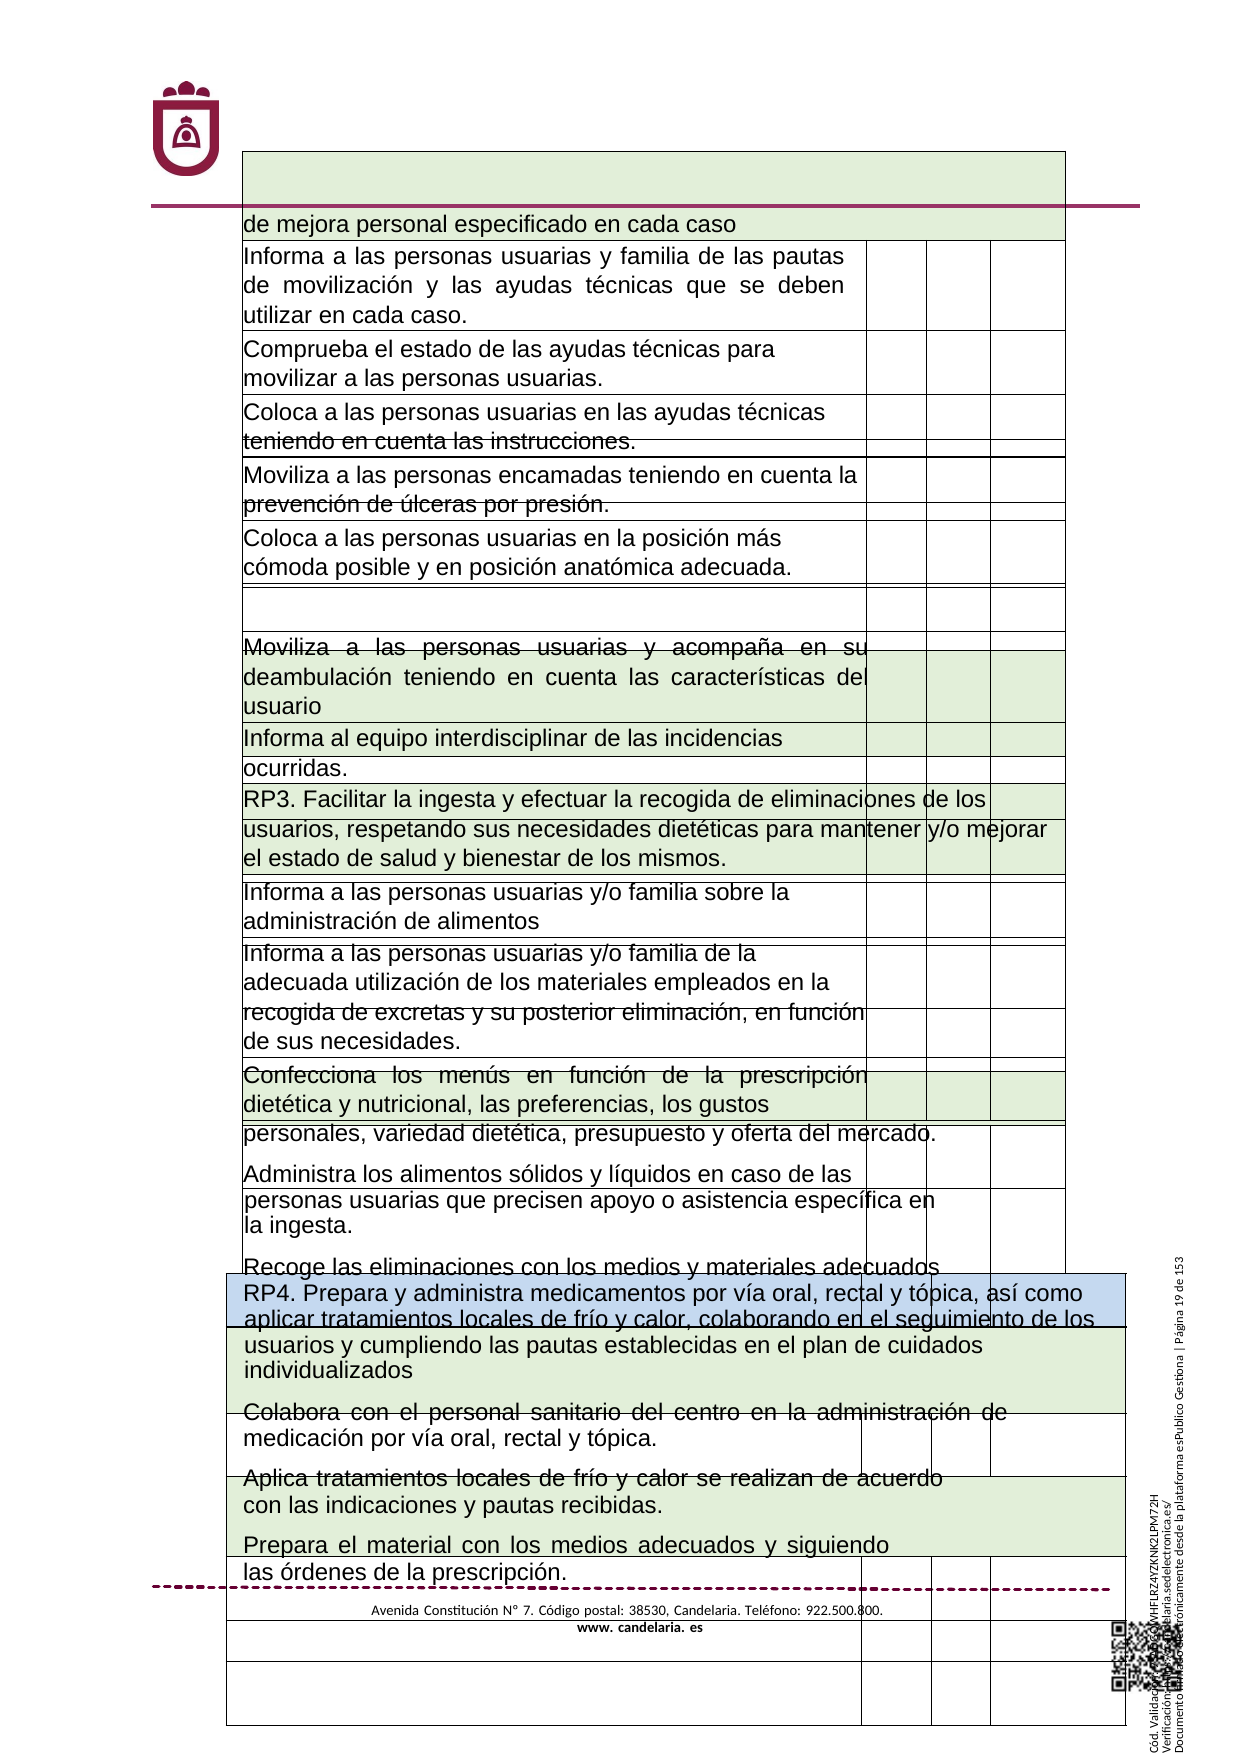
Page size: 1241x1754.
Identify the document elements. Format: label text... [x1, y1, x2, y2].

table_cell Informa a las personas usuarias y/o familia de la adecuada utilización de los materiales empleados en la recogida de excretas y su posterior eliminación, en función de sus necesidades. [243, 938, 866, 945]
table_cell [243, 588, 866, 631]
table_cell [867, 632, 926, 650]
table_cell [867, 875, 926, 882]
table_cell [867, 588, 926, 631]
table_cell [867, 946, 926, 1008]
table_cell [243, 152, 1065, 204]
table_cell [991, 588, 1065, 631]
table_cell Informa al equipo interdisciplinar de las incidencias ocurridas. [243, 757, 866, 783]
table_cell [927, 503, 990, 519]
table_cell [867, 1058, 926, 1071]
table_cell Coloca a las personas usuarias en las ayudas técnicas teniendo en cuenta las instrucciones. [243, 395, 866, 439]
table_cell [243, 875, 866, 882]
table_cell Moviliza a las personas encamadas teniendo en cuenta la prevención de úlceras por presión. [243, 458, 866, 502]
table_cell RP3. Facilitar la ingesta y efectuar la recogida de eliminaciones de los usuarios, respetando sus necesidades dietéticas para mantener y/o mejorar el estado de salud y bienestar de los mismos. [243, 820, 866, 874]
text Administra los alimentos sólidos y líquidos en caso de las personas usuarias que precisen apoyo o asistencia específica en la ingesta. [243, 1189, 866, 1239]
table_cell Coloca a las personas usuarias en la posición más cómoda posible y en posición anatómica adecuada. [243, 521, 866, 582]
text Aplica tratamientos locales de frío y calor se realizan de acuerdo con las indicaciones y pautas recibidas. [243, 1466, 861, 1476]
table_header [1066, 151, 1105, 204]
table_cell [867, 938, 926, 945]
table_cell Moviliza a las personas usuarias y acompaña en su deambulación teniendo en cuenta las características del usuario [243, 632, 866, 650]
text personales, variedad dietética, presupuesto y oferta del mercado. [243, 1126, 866, 1147]
table_cell [927, 938, 990, 945]
text Administra los alimentos sólidos y líquidos en caso de las personas usuarias que precisen apoyo o asistencia específica en la ingesta. [243, 1162, 866, 1188]
table_cell [867, 883, 926, 937]
table_cell Comprueba el estado de las ayudas técnicas para movilizar a las personas usuarias. [243, 331, 866, 393]
table_cell [991, 395, 1065, 439]
table_cell RP3. Facilitar la ingesta y efectuar la recogida de eliminaciones de los usuarios, respetando sus necesidades dietéticas para mantener y/o mejorar el estado de salud y bienestar de los mismos. [243, 784, 866, 819]
table_cell RP3. Facilitar la ingesta y efectuar la recogida de eliminaciones de los usuarios, respetando sus necesidades dietéticas para mantener y/o mejorar el estado de salud y bienestar de los mismos. [991, 820, 1065, 874]
table_cell [991, 632, 1065, 650]
table_cell Confecciona los menús en función de la prescripción dietética y nutricional, las preferencias, los gustos [243, 1058, 866, 1071]
table_cell Informa a las personas usuarias y/o familia de la adecuada utilización de los materiales empleados en la recogida de excretas y su posterior eliminación, en función de sus necesidades. [243, 1009, 866, 1057]
table_cell [991, 757, 1065, 783]
table_cell [867, 757, 926, 783]
table_cell [991, 241, 1065, 330]
table_cell [927, 632, 990, 650]
table_cell de mejora personal especificado en cada caso [243, 208, 1065, 240]
table_cell [991, 521, 1065, 582]
table_cell [927, 241, 990, 330]
table_cell [927, 883, 990, 937]
table_cell [927, 588, 990, 631]
table_cell [867, 521, 926, 582]
table_cell [927, 331, 990, 393]
table_cell [927, 1009, 990, 1057]
table_cell [867, 241, 926, 330]
table_cell [927, 395, 990, 439]
table_cell Coloca a las personas usuarias en las ayudas técnicas teniendo en cuenta las instrucciones. [243, 440, 866, 456]
table_cell [991, 946, 1065, 1008]
table_header [1105, 151, 1184, 1121]
table_cell Informa a las personas usuarias y/o familia de la adecuada utilización de los materiales empleados en la recogida de excretas y su posterior eliminación, en función de sus necesidades. [243, 946, 866, 1008]
table_cell [991, 883, 1065, 937]
table_cell [867, 395, 926, 439]
table_cell [991, 1009, 1065, 1057]
table_cell Moviliza a las personas encamadas teniendo en cuenta la prevención de úlceras por presión. [243, 503, 866, 519]
table_cell [867, 458, 926, 502]
text Colabora con el personal sanitario del centro en la administración de medicación por vía oral, rectal y tópica. [862, 1414, 931, 1451]
table_cell [991, 440, 1065, 456]
text Recoge las eliminaciones con los medios y materiales adecuados [243, 1254, 866, 1273]
table_cell [927, 521, 990, 582]
text Administra los alimentos sólidos y líquidos en caso de las personas usuarias que precisen apoyo o asistencia específica en la ingesta. [867, 1189, 926, 1239]
text Colabora con el personal sanitario del centro en la administración de medicación por vía oral, rectal y tópica. [243, 1414, 861, 1451]
table_cell [867, 1009, 926, 1057]
table_cell [867, 440, 926, 456]
table_header [1066, 208, 1105, 1121]
table_cell [927, 440, 990, 456]
table_cell [991, 331, 1065, 393]
table_cell [867, 503, 926, 519]
table_cell [991, 875, 1065, 882]
table_cell [927, 757, 990, 783]
table_cell [991, 503, 1065, 519]
table_cell [927, 875, 990, 882]
text Prepara el material con los medios adecuados y siguiendo las órdenes de la prescripción. [243, 1557, 861, 1585]
table_cell [991, 1058, 1065, 1071]
table_cell [927, 1058, 990, 1071]
table_cell [991, 458, 1065, 502]
table_cell [927, 458, 990, 502]
table_cell [991, 938, 1065, 945]
table_cell Informa a las personas usuarias y/o familia sobre la administración de alimentos [243, 883, 866, 937]
table_cell [867, 331, 926, 393]
table_cell Informa a las personas usuarias y familia de las pautas de movilización y las ayudas técnicas que se deben utilizar en cada caso. [243, 241, 866, 330]
table_cell [927, 946, 990, 1008]
